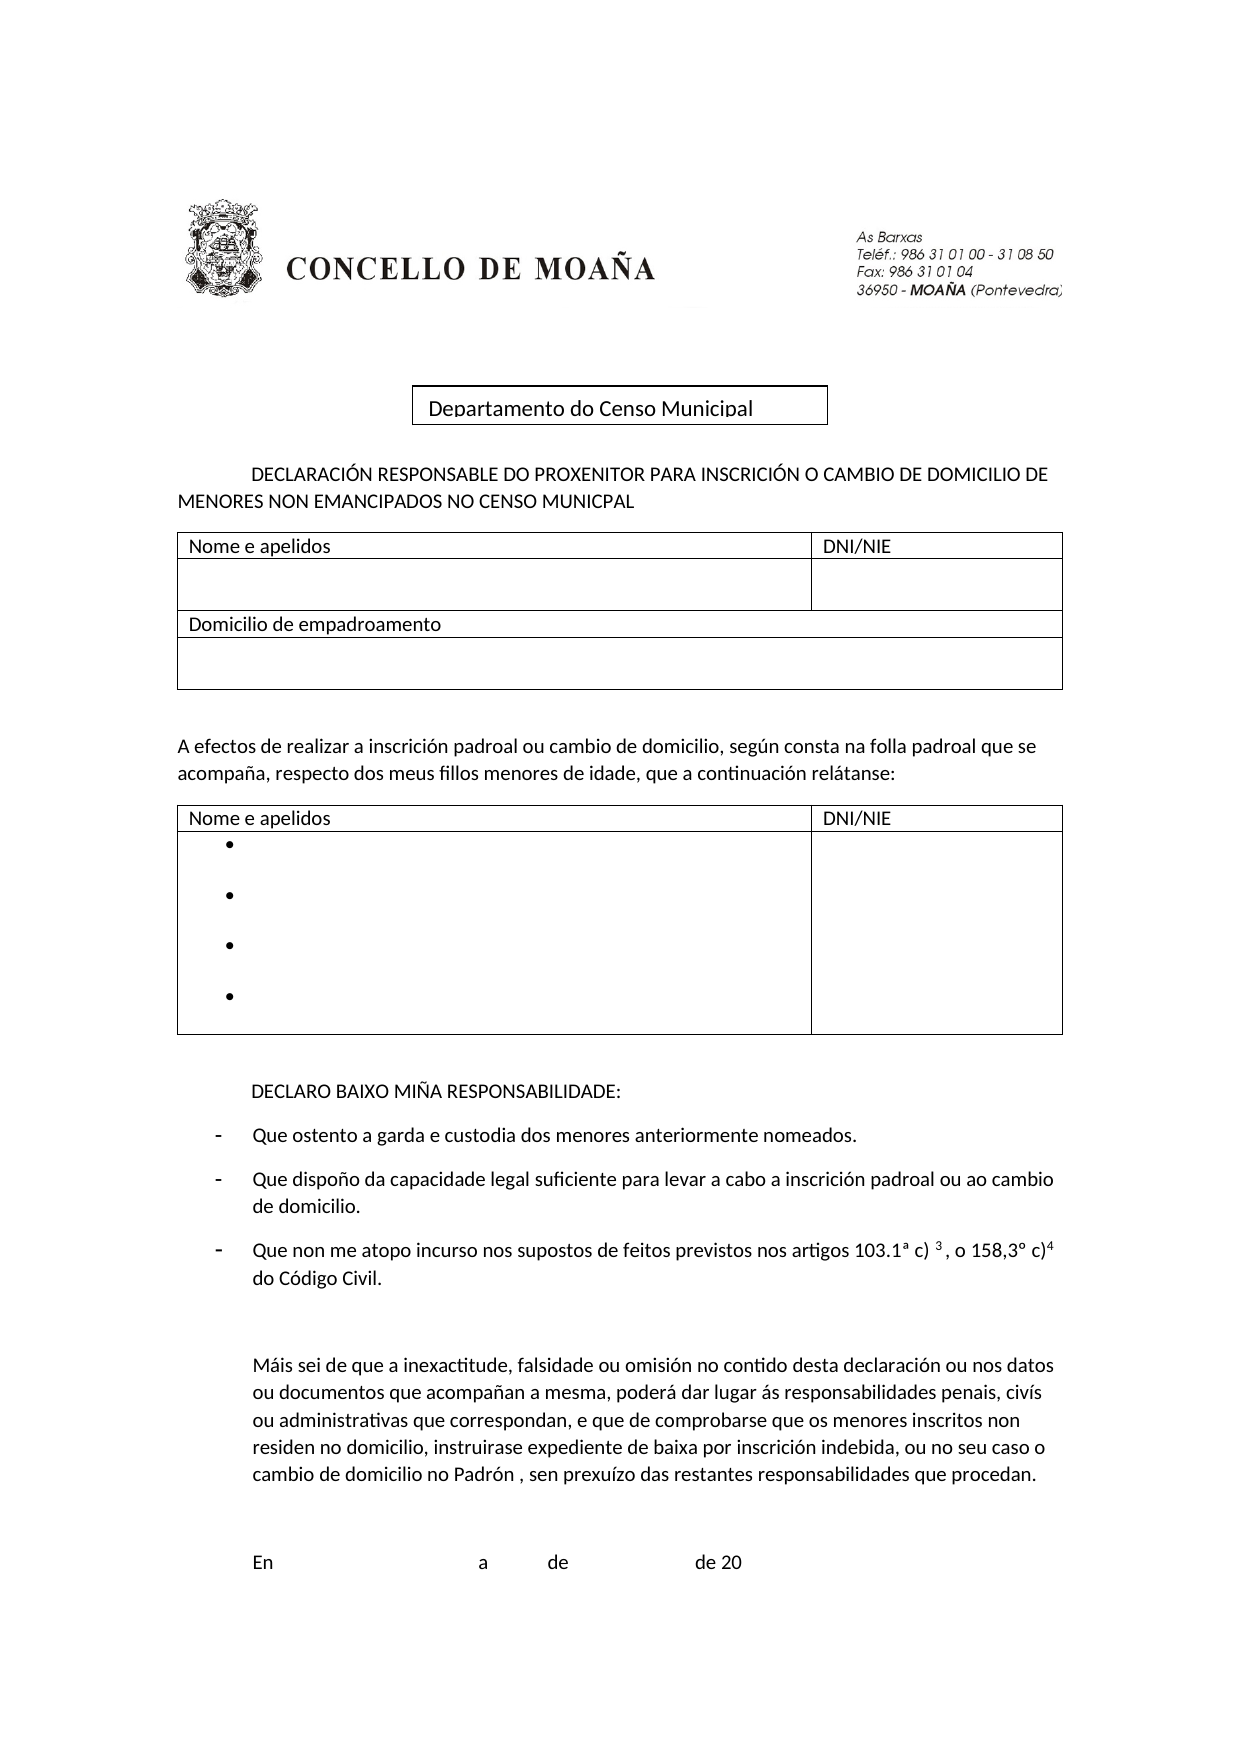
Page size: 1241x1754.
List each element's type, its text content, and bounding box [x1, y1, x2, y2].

text A efectos de realizar a inscrición padroal ou cambio de domicilio, según consta na folla padroal que se acompaña, respecto dos meus fillos menores de idade, que a continuación relátanse: [177, 733, 1063, 786]
list Que dispoño da capacidade legal suficiente para levar a cabo a inscrición padroal ou ao cambio de domicilio. [215, 1166, 1063, 1219]
list Que non me atopo incurso nos supostos de feitos previstos nos artigos 103.1ª c) 3 , o 158,3º c)4 do Código Civil. [215, 1237, 1063, 1290]
list En a de de 20 [252, 1549, 1063, 1574]
list Que ostento a garda e custodia dos menores anteriormente nomeados. [215, 1123, 1063, 1148]
table_cell [812, 832, 1062, 1034]
table_header Nome e apelidos [178, 806, 811, 831]
text Departamento do Censo Municipal [428, 394, 812, 416]
table_header Nome e apelidos [178, 533, 811, 558]
table_cell [178, 832, 811, 1034]
table_cell [178, 638, 1062, 688]
table_cell [178, 559, 811, 610]
list Máis sei de que a inexactitude, falsidade ou omisión no contido desta declaración ou nos datos ou documentos que acompañan a mesma, poderá dar lugar ás responsabilidades penais, civís ou administrativas que correspondan, e que de comprobarse que os menores inscritos non residen no domicilio, instruirase expediente de baixa por inscrición indebida, ou no seu caso o cambio de domicilio no Padrón , sen prexuízo das restantes responsabilidades que procedan. [252, 1352, 1063, 1487]
text DECLARACIÓN RESPONSABLE DO PROXENITOR PARA INSCRICIÓN O CAMBIO DE DOMICILIO DE MENORES NON EMANCIPADOS NO CENSO MUNICPAL [177, 461, 1063, 513]
text DECLARO BAIXO MIÑA RESPONSABILIDADE: [177, 1079, 1063, 1104]
table_header DNI/NIE [812, 806, 1062, 831]
table_cell [812, 559, 1062, 610]
table_cell Domicilio de empadroamento [178, 611, 1062, 637]
table_header DNI/NIE [812, 533, 1062, 558]
